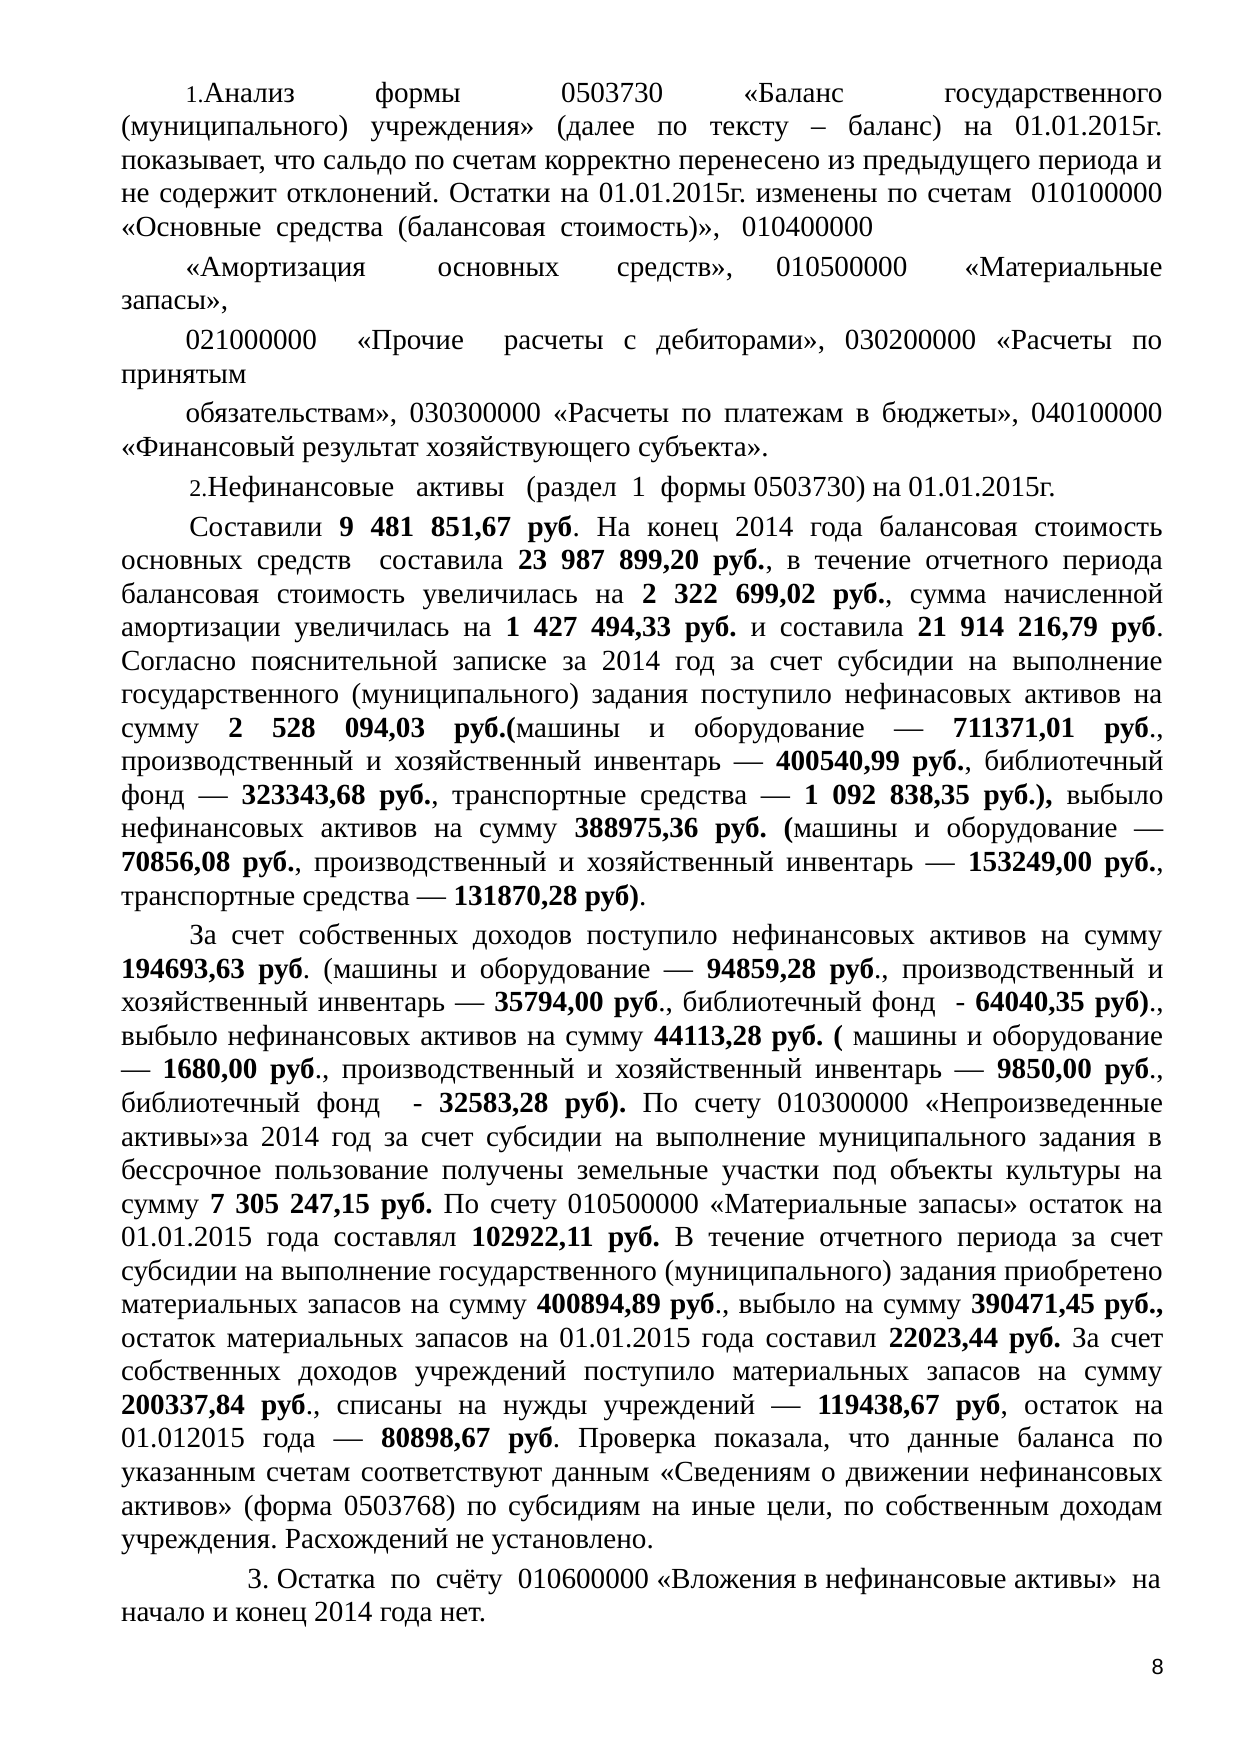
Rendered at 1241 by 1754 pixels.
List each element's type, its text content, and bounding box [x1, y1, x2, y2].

text 021000000 «Прочие расчеты с дебиторами», 030200000 «Расчеты по принятым [121, 322, 1163, 389]
text За счет собственных доходов поступило нефинансовых активов на сумму 194693,63 руб. (машины и оборудование — 94859,28 руб., производственный и хозяйственный инвентарь — 35794,00 руб., библиотечный фонд - 64040,35 руб)., выбыло нефинансовых активов на сумму 44113,28 руб. ( машины и оборудование — 1680,00 руб., производственный и хозяйственный инвентарь — 9850,00 руб., библиотечный фонд - 32583,28 руб). По счету 010300000 «Непроизведенные активы»за 2014 год за счет субсидии на выполнение муниципального задания в бессрочное пользование получены земельные участки под объекты культуры на сумму 7 305 247,15 руб. По счету 010500000 «Материальные запасы» остаток на 01.01.2015 года составлял 102922,11 руб. В течение отчетного периода за счет субсидии на выполнение государственного (муниципального) задания приобретено материальных запасов на сумму 400894,89 руб., выбыло на сумму 390471,45 руб., остаток материальных запасов на 01.01.2015 года составил 22023,44 руб. За счет собственных доходов учреждений поступило материальных запасов на сумму 200337,84 руб., списаны на нужды учреждений — 119438,67 руб, остаток на 01.012015 года — 80898,67 руб. Проверка показала, что данные баланса по указанным счетам соответствуют данным «Сведениям о движении нефинансовых активов» (форма 0503768) по субсидиям на иные цели, по собственным доходам учреждения. Расхождений не установлено. [121, 917, 1163, 1555]
list Нефинансовые активы (раздел 1 формы 0503730) на 01.01.2015г. [121, 469, 1163, 502]
text Составили 9 481 851,67 руб. На конец 2014 года балансовая стоимость основных средств составила 23 987 899,20 руб., в течение отчетного периода балансовая стоимость увеличилась на 2 322 699,02 руб., сумма начисленной амортизации увеличилась на 1 427 494,33 руб. и составила 21 914 216,79 руб. Согласно пояснительной записке за 2014 год за счет субсидии на выполнение государственного (муниципального) задания поступило нефинасовых активов на сумму 2 528 094,03 руб.(машины и оборудование — 711371,01 руб., производственный и хозяйственный инвентарь — 400540,99 руб., библиотечный фонд — 323343,68 руб., транспортные средства — 1 092 838,35 руб.), выбыло нефинансовых активов на сумму 388975,36 руб. (машины и оборудование — 70856,08 руб., производственный и хозяйственный инвентарь — 153249,00 руб., транспортные средства — 131870,28 руб). [121, 509, 1163, 911]
text «Амортизация основных средств», 010500000 «Материальные запасы», [121, 249, 1163, 316]
list Анализ формы 0503730 «Баланс государственного (муниципального) учреждения» (далее по тексту – баланс) на 01.01.2015г. показывает, что сальдо по счетам корректно перенесено из предыдущего периода и не содержит отклонений. Остатки на 01.01.2015г. изменены по счетам 010100000 «Основные средства (балансовая стоимость)», 010400000 [121, 75, 1163, 243]
text 3. Остатка по счёту 010600000 «Вложения в нефинансовые активы» на начало и конец 2014 года нет. [121, 1561, 1163, 1628]
text обязательствам», 030300000 «Расчеты по платежам в бюджеты», 040100000 «Финансовый результат хозяйствующего субъекта». [121, 396, 1163, 463]
